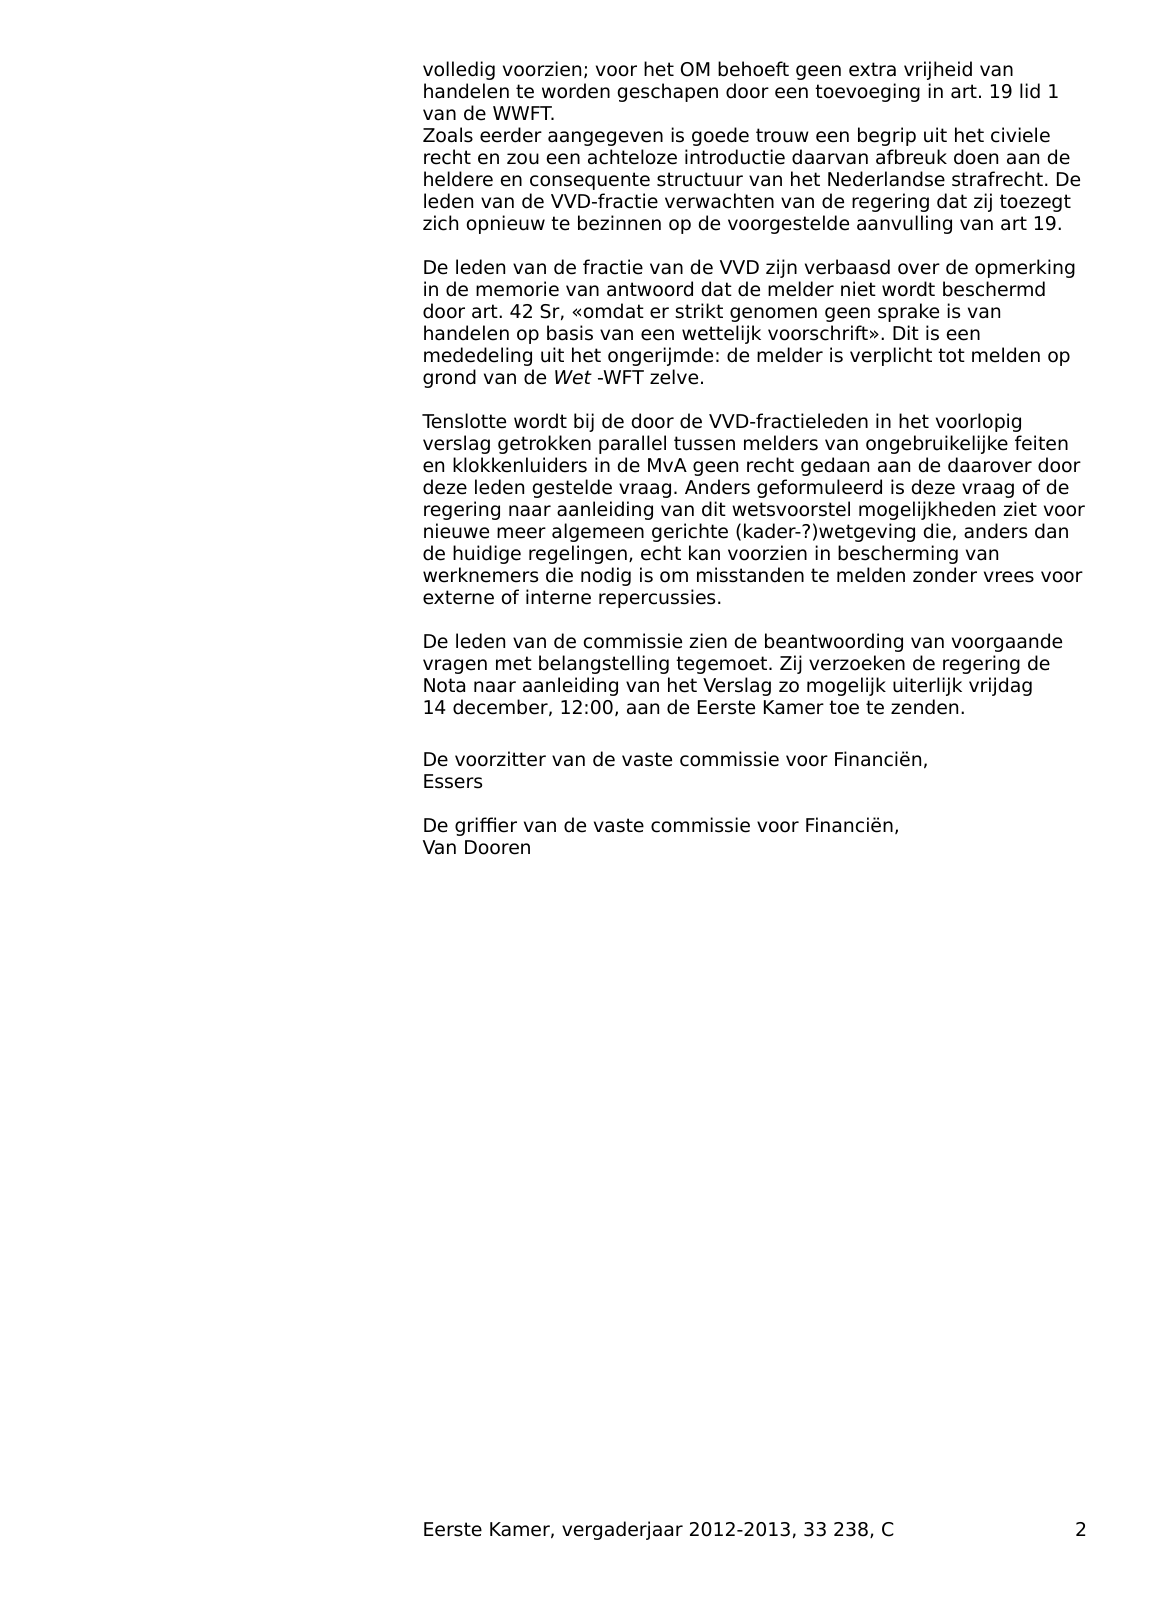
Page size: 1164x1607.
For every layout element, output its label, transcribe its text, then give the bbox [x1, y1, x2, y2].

text De leden van de commissie zien de beantwoording van voorgaande vragen met belangstelling tegemoet. Zij verzoeken de regering de Nota naar aanleiding van het Verslag zo mogelijk uiterlijk vrijdag 14 december, 12:00, aan de Eerste Kamer toe te zenden. [422, 631, 1087, 719]
text De leden van de fractie van de VVD zijn verbaasd over de opmerking in de memorie van antwoord dat de melder niet wordt beschermd door art. 42 Sr, «omdat er strikt genomen geen sprake is van handelen op basis van een wettelijk voorschrift». Dit is een mededeling uit het ongerijmde: de melder is verplicht tot melden op grond van de Wet -WFT zelve. [422, 257, 1087, 389]
text De voorzitter van de vaste commissie voor Financiën, Essers [422, 749, 1087, 793]
text De griffier van de vaste commissie voor Financiën, Van Dooren [422, 815, 1087, 859]
text Zoals eerder aangegeven is goede trouw een begrip uit het civiele recht en zou een achteloze introductie daarvan afbreuk doen aan de heldere en consequente structuur van het Nederlandse strafrecht. De leden van de VVD-fractie verwachten van de regering dat zij toezegt zich opnieuw te bezinnen op de voorgestelde aanvulling van art 19. [422, 125, 1087, 235]
text Tenslotte wordt bij de door de VVD-fractieleden in het voorlopig verslag getrokken parallel tussen melders van ongebruikelijke feiten en klokkenluiders in de MvA geen recht gedaan aan de daarover door deze leden gestelde vraag. Anders geformuleerd is deze vraag of de regering naar aanleiding van dit wetsvoorstel mogelijkheden ziet voor nieuwe meer algemeen gerichte (kader-?)wetgeving die, anders dan de huidige regelingen, echt kan voorzien in bescherming van werknemers die nodig is om misstanden te melden zonder vrees voor externe of interne repercussies. [422, 411, 1087, 609]
text volledig voorzien; voor het OM behoeft geen extra vrijheid van handelen te worden geschapen door een toevoeging in art. 19 lid 1 van de WWFT. [422, 59, 1087, 125]
